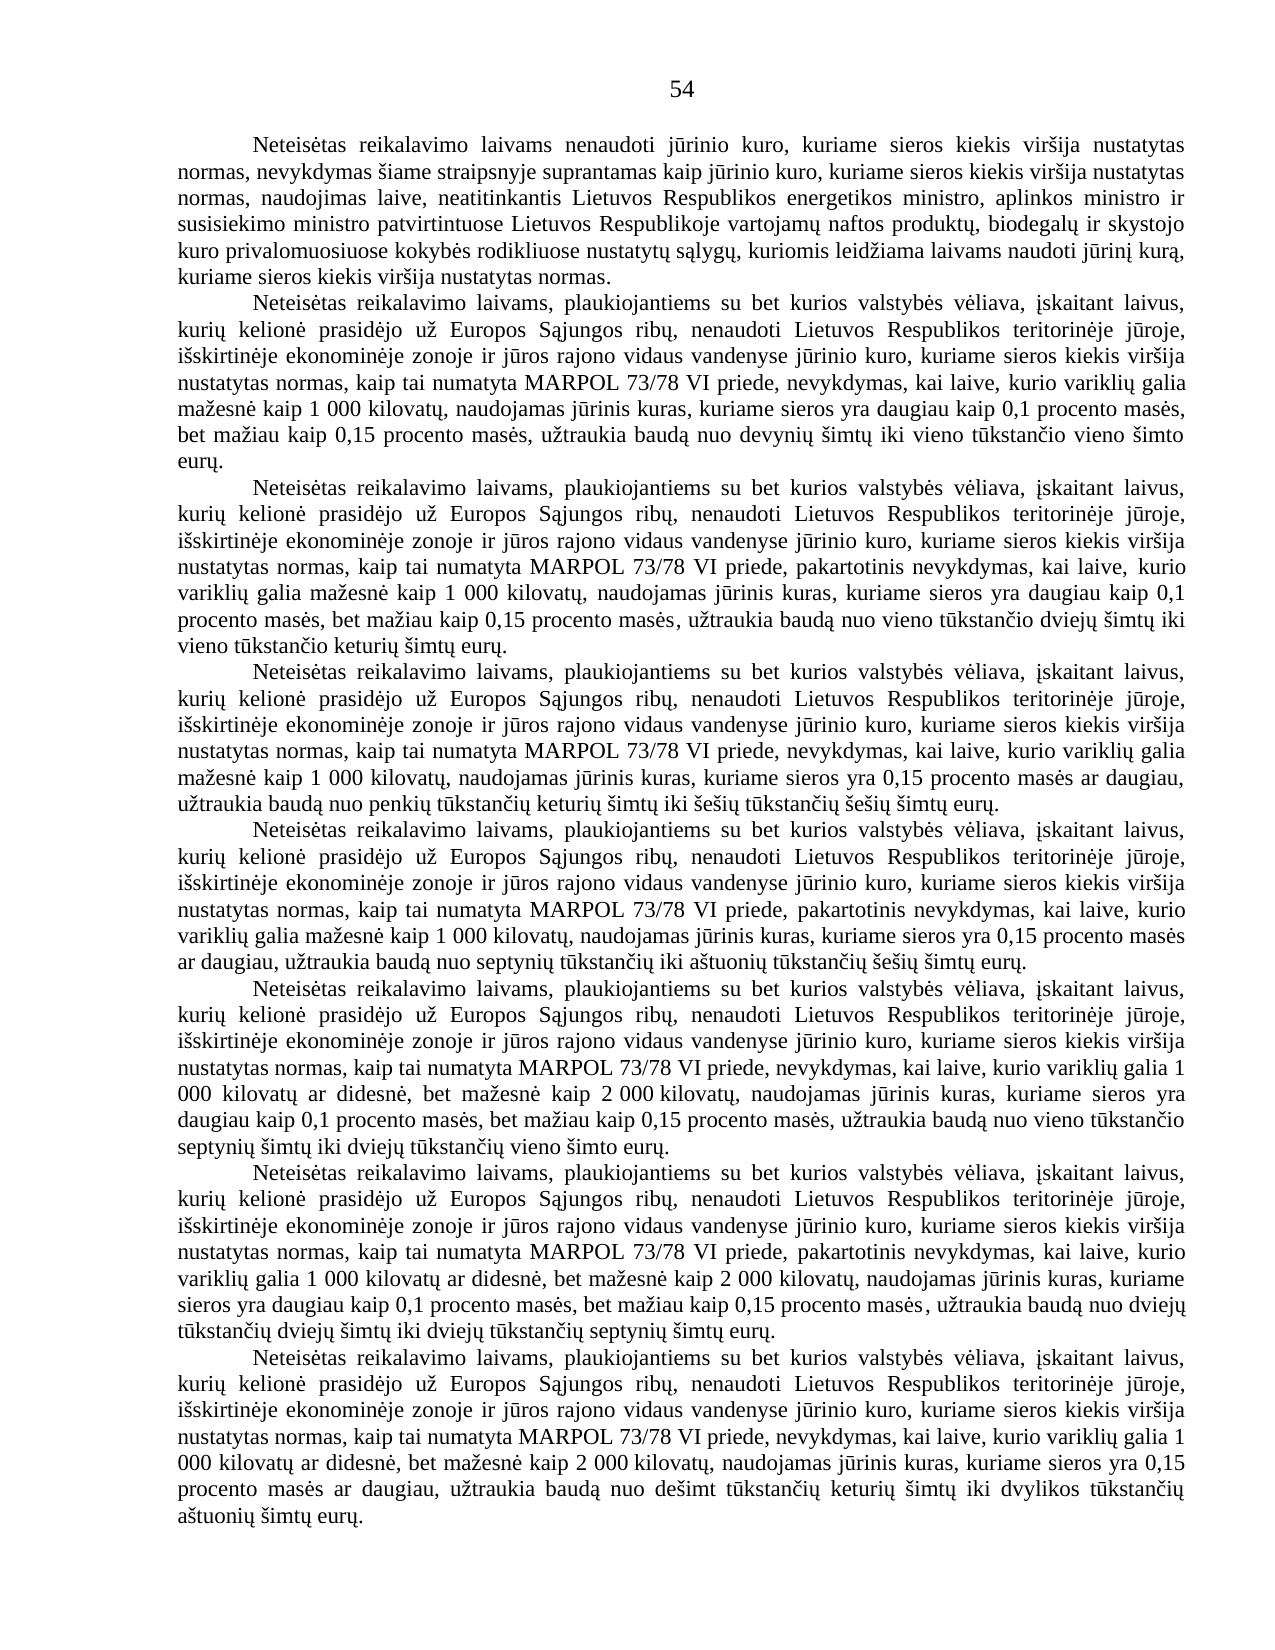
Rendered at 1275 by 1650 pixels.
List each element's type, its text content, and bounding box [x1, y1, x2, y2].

text Neteisėtas reikalavimo laivams, plaukiojantiems su bet kurios valstybės vėliava, įskaitant laivus, kurių kelionė prasidėjo už Europos Sąjungos ribų, nenaudoti Lietuvos Respublikos teritorinėje jūroje, išskirtinėje ekonominėje zonoje ir jūros rajono vidaus vandenyse jūrinio kuro, kuriame sieros kiekis viršija nustatytas normas, kaip tai numatyta MARPOL 73/78 VI priede, nevykdymas, kai laive, kurio variklių galia 1 000 kilovatų ar didesnė, bet mažesnė kaip 2 000 kilovatų, naudojamas jūrinis kuras, kuriame sieros yra 0,15 procento masės ar daugiau, užtraukia baudą nuo dešimt tūkstančių keturių šimtų iki dvylikos tūkstančių aštuonių šimtų eurų. [177, 1344, 1186, 1528]
text Neteisėtas reikalavimo laivams nenaudoti jūrinio kuro, kuriame sieros kiekis viršija nustatytas normas, nevykdymas šiame straipsnyje suprantamas kaip jūrinio kuro, kuriame sieros kiekis viršija nustatytas normas, naudojimas laive, neatitinkantis Lietuvos Respublikos energetikos ministro, aplinkos ministro ir susisiekimo ministro patvirtintuose Lietuvos Respublikoje vartojamų naftos produktų, biodegalų ir skystojo kuro privalomuosiuose kokybės rodikliuose nustatytų sąlygų, kuriomis leidžiama laivams naudoti jūrinį kurą, kuriame sieros kiekis viršija nustatytas normas. [177, 131, 1186, 289]
text Neteisėtas reikalavimo laivams, plaukiojantiems su bet kurios valstybės vėliava, įskaitant laivus, kurių kelionė prasidėjo už Europos Sąjungos ribų, nenaudoti Lietuvos Respublikos teritorinėje jūroje, išskirtinėje ekonominėje zonoje ir jūros rajono vidaus vandenyse jūrinio kuro, kuriame sieros kiekis viršija nustatytas normas, kaip tai numatyta MARPOL 73/78 VI priede, nevykdymas, kai laive, kurio variklių galia 1 000 kilovatų ar didesnė, bet mažesnė kaip 2 000 kilovatų, naudojamas jūrinis kuras, kuriame sieros yra daugiau kaip 0,1 procento masės, bet mažiau kaip 0,15 procento masės, užtraukia baudą nuo vieno tūkstančio septynių šimtų iki dviejų tūkstančių vieno šimto eurų. [177, 975, 1186, 1159]
text Neteisėtas reikalavimo laivams, plaukiojantiems su bet kurios valstybės vėliava, įskaitant laivus, kurių kelionė prasidėjo už Europos Sąjungos ribų, nenaudoti Lietuvos Respublikos teritorinėje jūroje, išskirtinėje ekonominėje zonoje ir jūros rajono vidaus vandenyse jūrinio kuro, kuriame sieros kiekis viršija nustatytas normas, kaip tai numatyta MARPOL 73/78 VI priede, pakartotinis nevykdymas, kai laive, kurio variklių galia 1 000 kilovatų ar didesnė, bet mažesnė kaip 2 000 kilovatų, naudojamas jūrinis kuras, kuriame sieros yra daugiau kaip 0,1 procento masės, bet mažiau kaip 0,15 procento masės, užtraukia baudą nuo dviejų tūkstančių dviejų šimtų iki dviejų tūkstančių septynių šimtų eurų. [177, 1159, 1186, 1344]
text Neteisėtas reikalavimo laivams, plaukiojantiems su bet kurios valstybės vėliava, įskaitant laivus, kurių kelionė prasidėjo už Europos Sąjungos ribų, nenaudoti Lietuvos Respublikos teritorinėje jūroje, išskirtinėje ekonominėje zonoje ir jūros rajono vidaus vandenyse jūrinio kuro, kuriame sieros kiekis viršija nustatytas normas, kaip tai numatyta MARPOL 73/78 VI priede, nevykdymas, kai laive, kurio variklių galia mažesnė kaip 1 000 kilovatų, naudojamas jūrinis kuras, kuriame sieros yra 0,15 procento masės ar daugiau, užtraukia baudą nuo penkių tūkstančių keturių šimtų iki šešių tūkstančių šešių šimtų eurų. [177, 658, 1186, 817]
text Neteisėtas reikalavimo laivams, plaukiojantiems su bet kurios valstybės vėliava, įskaitant laivus, kurių kelionė prasidėjo už Europos Sąjungos ribų, nenaudoti Lietuvos Respublikos teritorinėje jūroje, išskirtinėje ekonominėje zonoje ir jūros rajono vidaus vandenyse jūrinio kuro, kuriame sieros kiekis viršija nustatytas normas, kaip tai numatyta MARPOL 73/78 VI priede, pakartotinis nevykdymas, kai laive, kurio variklių galia mažesnė kaip 1 000 kilovatų, naudojamas jūrinis kuras, kuriame sieros yra daugiau kaip 0,1 procento masės, bet mažiau kaip 0,15 procento masės, užtraukia baudą nuo vieno tūkstančio dviejų šimtų iki vieno tūkstančio keturių šimtų eurų. [177, 474, 1186, 658]
text Neteisėtas reikalavimo laivams, plaukiojantiems su bet kurios valstybės vėliava, įskaitant laivus, kurių kelionė prasidėjo už Europos Sąjungos ribų, nenaudoti Lietuvos Respublikos teritorinėje jūroje, išskirtinėje ekonominėje zonoje ir jūros rajono vidaus vandenyse jūrinio kuro, kuriame sieros kiekis viršija nustatytas normas, kaip tai numatyta MARPOL 73/78 VI priede, pakartotinis nevykdymas, kai laive, kurio variklių galia mažesnė kaip 1 000 kilovatų, naudojamas jūrinis kuras, kuriame sieros yra 0,15 procento masės ar daugiau, užtraukia baudą nuo septynių tūkstančių iki aštuonių tūkstančių šešių šimtų eurų. [177, 817, 1186, 975]
text Neteisėtas reikalavimo laivams, plaukiojantiems su bet kurios valstybės vėliava, įskaitant laivus, kurių kelionė prasidėjo už Europos Sąjungos ribų, nenaudoti Lietuvos Respublikos teritorinėje jūroje, išskirtinėje ekonominėje zonoje ir jūros rajono vidaus vandenyse jūrinio kuro, kuriame sieros kiekis viršija nustatytas normas, kaip tai numatyta MARPOL 73/78 VI priede, nevykdymas, kai laive, kurio variklių galia mažesnė kaip 1 000 kilovatų, naudojamas jūrinis kuras, kuriame sieros yra daugiau kaip 0,1 procento masės, bet mažiau kaip 0,15 procento masės, užtraukia baudą nuo devynių šimtų iki vieno tūkstančio vieno šimto eurų. [177, 289, 1186, 474]
